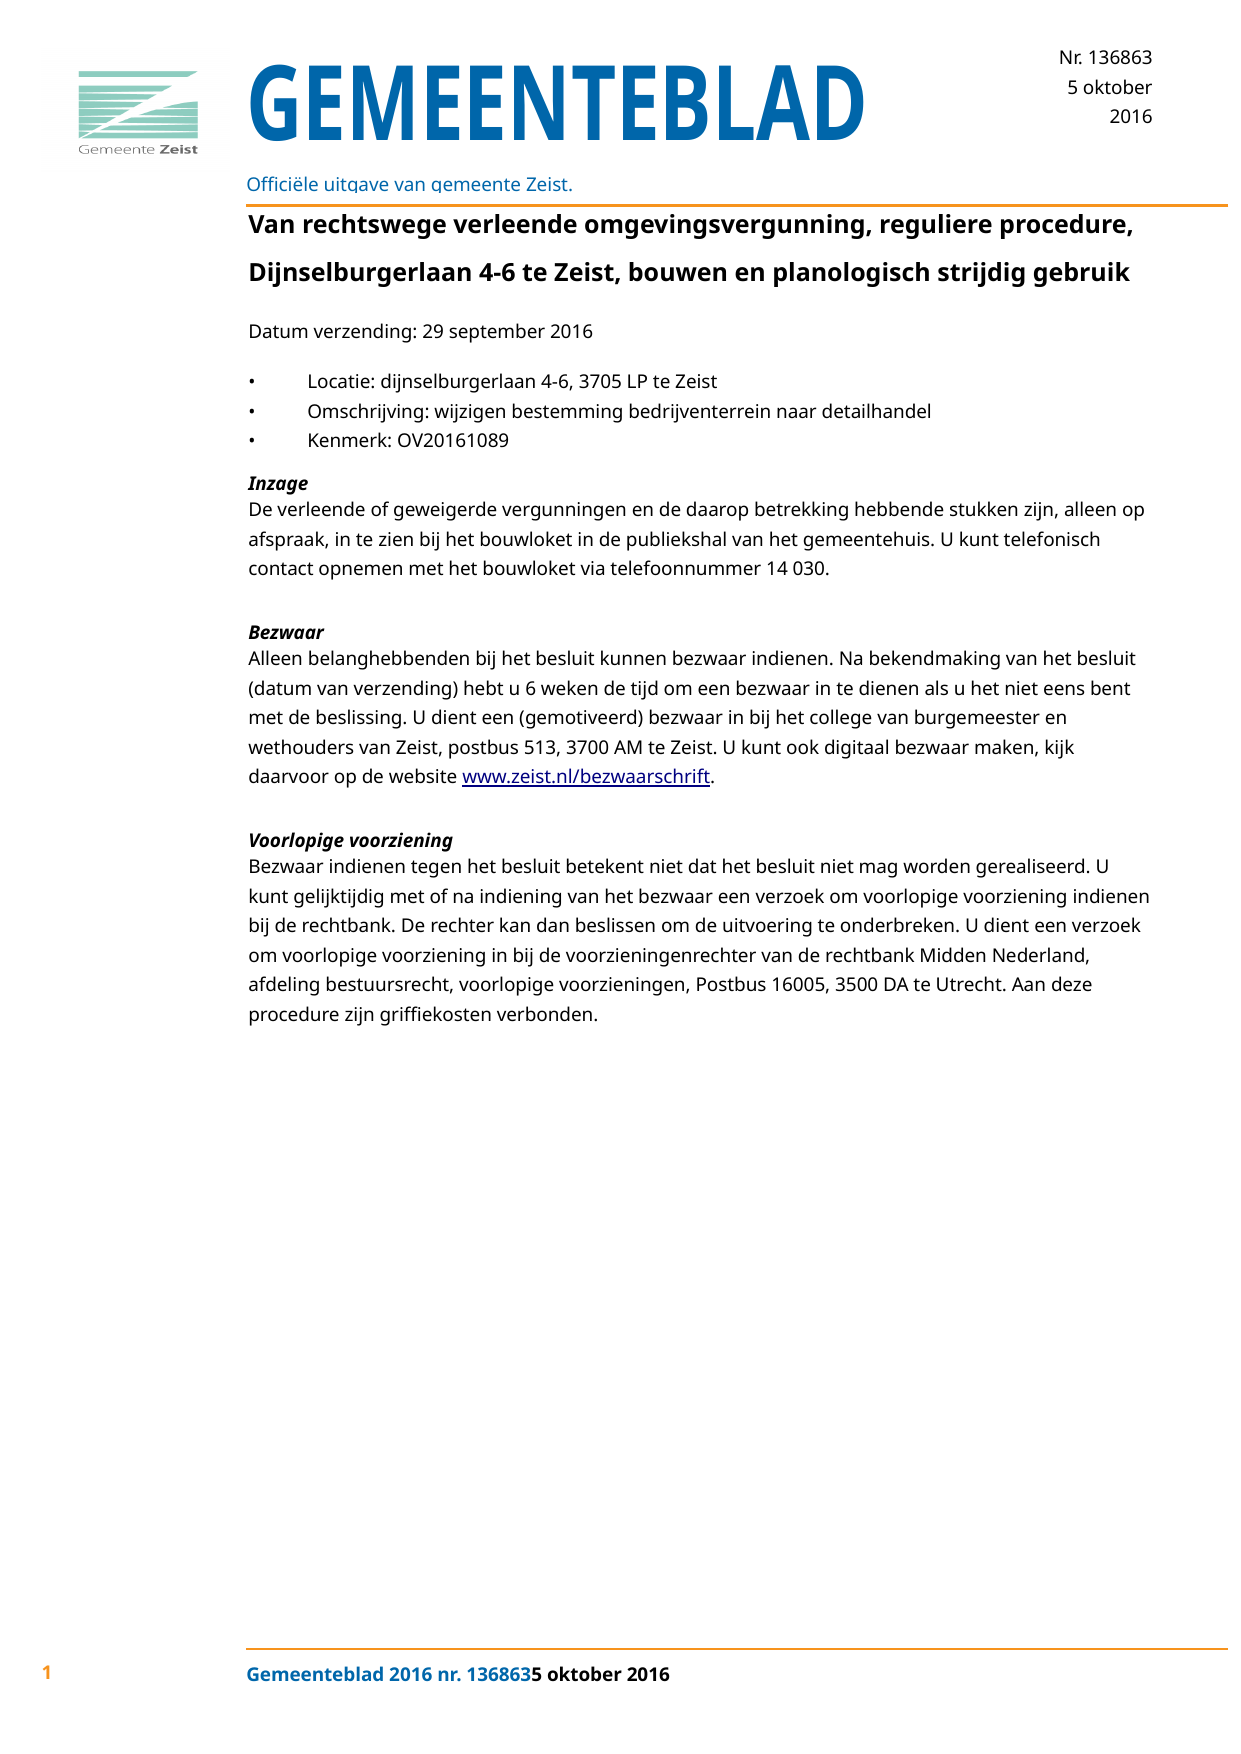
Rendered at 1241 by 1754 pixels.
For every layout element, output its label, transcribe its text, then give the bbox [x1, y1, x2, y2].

list Omschrijving: wijzigen bestemming bedrijventerrein naar detailhandel [248, 398, 1152, 424]
list Locatie: dijnselburgerlaan 4-6, 3705 LP te Zeist [248, 368, 1152, 394]
text Bezwaar [248, 619, 1152, 645]
text Voorlopige voorziening [248, 827, 1152, 853]
list Kenmerk: OV20161089 [248, 427, 1152, 453]
text Alleen belanghebbenden bij het besluit kunnen bezwaar indienen. Na bekendmaking van het besluit (datum van verzending) hebt u 6 weken de tijd om een bezwaar in te dienen als u het niet eens bent met de beslissing. U dient een (gemotiveerd) bezwaar in bij het college van burgemeester en wethouders van Zeist, postbus 513, 3700 AM te Zeist. U kunt ook digitaal bezwaar maken, kijk daarvoor op de website www.zeist.nl/bezwaarschrift. [248, 645, 1152, 789]
text Bezwaar indienen tegen het besluit betekent niet dat het besluit niet mag worden gerealiseerd. U kunt gelijktijdig met of na indiening van het bezwaar een verzoek om voorlopige voorziening indienen bij de rechtbank. De rechter kan dan beslissen om de uitvoering te onderbreken. U dient een verzoek om voorlopige voorziening in bij de voorzieningenrechter van de rechtbank Midden Nederland, afdeling bestuursrecht, voorlopige voorzieningen, Postbus 16005, 3500 DA te Utrecht. Aan deze procedure zijn griffiekosten verbonden. [248, 853, 1152, 1027]
text Datum verzending: 29 september 2016 [248, 318, 1152, 344]
text De verleende of geweigerde vergunningen en de daarop betrekking hebbende stukken zijn, alleen op afspraak, in te zien bij het bouwloket in de publiekshal van het gemeentehuis. U kunt telefonisch contact opnemen met het bouwloket via telefoonnummer 14 030. [248, 496, 1152, 581]
text Van rechtswege verleende omgevingsvergunning, reguliere procedure, Dijnselburgerlaan 4-6 te Zeist, bouwen en planologisch strijdig gebruik [248, 207, 1152, 288]
picture [41, 47, 231, 172]
text Inzage [248, 471, 1152, 496]
